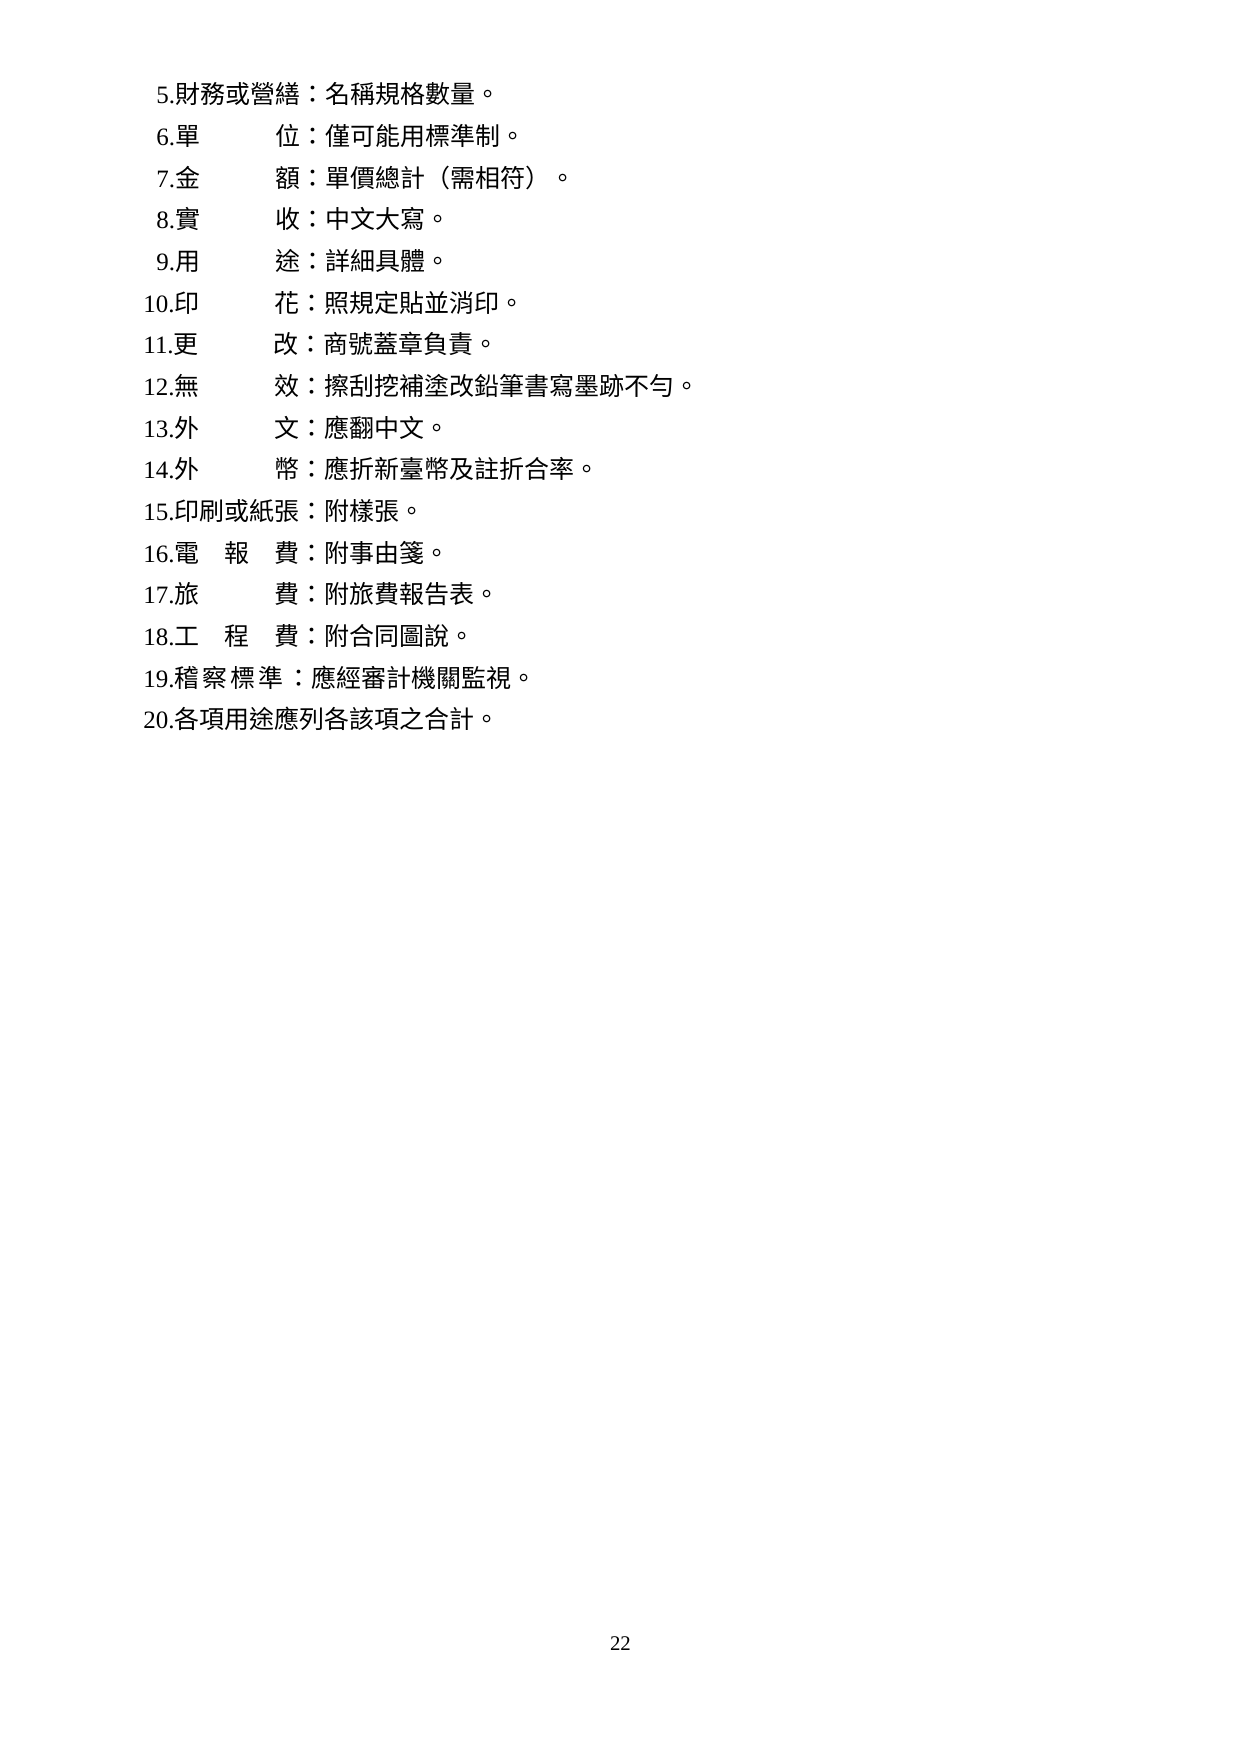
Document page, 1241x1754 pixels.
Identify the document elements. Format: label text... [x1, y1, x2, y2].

text 17.旅 費：附旅費報告表。 [143, 575, 1122, 611]
text 16.電 報 費：附事由箋。 [143, 533, 1122, 569]
text 18.工 程 費：附合同圖說。 [143, 617, 1122, 653]
text 11.更 改：商號蓋章負責。 [143, 325, 1122, 361]
text 6.單 位：僅可能用標準制。 [156, 117, 1122, 153]
text 8.實 收：中文大寫。 [156, 200, 1122, 236]
text 7.金 額：單價總計（需相符）。 [156, 158, 1122, 194]
text 20.各項用途應列各該項之合計。 [143, 700, 1122, 736]
text 12.無 效：擦刮挖補塗改鉛筆書寫墨跡不勻。 [143, 367, 1122, 403]
text 19.稽察標準：應經審計機關監視。 [143, 658, 1122, 694]
text 10.印 花：照規定貼並消印。 [143, 283, 1122, 319]
text 5.財務或營繕：名稱規格數量。 [156, 75, 1122, 111]
text 15.印刷或紙張：附樣張。 [143, 492, 1122, 528]
text 13.外 文：應翻中文。 [143, 408, 1122, 444]
text 14.外 幣：應折新臺幣及註折合率。 [143, 450, 1122, 486]
text 9.用 途：詳細具體。 [156, 242, 1122, 278]
